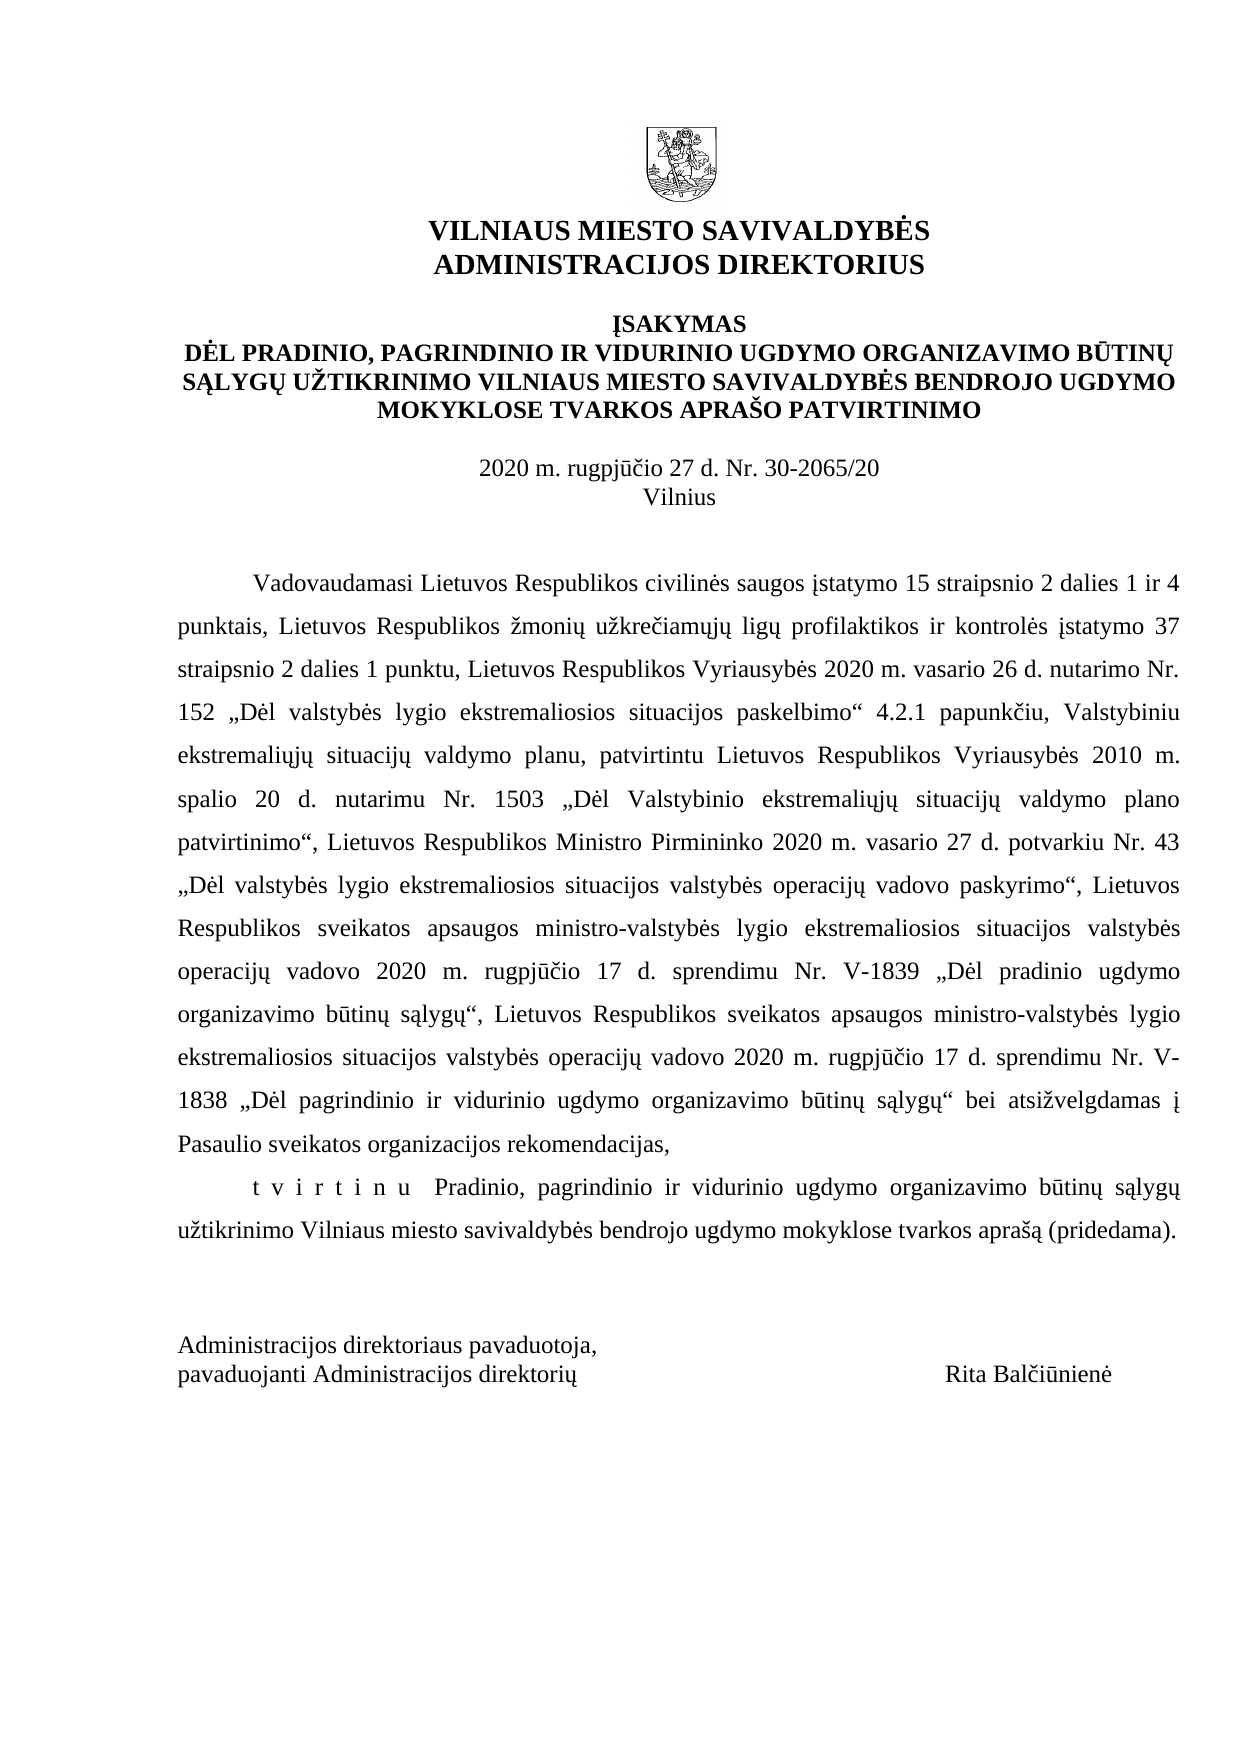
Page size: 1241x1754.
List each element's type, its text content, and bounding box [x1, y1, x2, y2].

text ĮSAKYMAS [177, 309, 1181, 338]
text Administracijos direktoriaus pavaduotoja, [177, 1330, 1181, 1359]
text t v i r t i n u Pradinio, pagrindinio ir vidurinio ugdymo organizavimo būtinų sąlygų užtikrinimo Vilniaus miesto savivaldybės bendrojo ugdymo mokyklose tvarkos aprašą (pridedama). [177, 1172, 1181, 1244]
text VILNIAUS MIESTO SAVIVALDYBĖS [177, 213, 1181, 247]
text DĖL PRADINIO, PAGRINDINIO IR VIDURINIO UGDYMO ORGANIZAVIMO BŪTINŲ SĄLYGŲ UŽTIKRINIMO VILNIAUS MIESTO SAVIVALDYBĖS BENDROJO UGDYMO MOKYKLOSE TVARKOS APRAŠO PATVIRTINIMO [177, 338, 1181, 424]
text Vadovaudamasi Lietuvos Respublikos civilinės saugos įstatymo 15 straipsnio 2 dalies 1 ir 4 punktais, Lietuvos Respublikos žmonių užkrečiamųjų ligų profilaktikos ir kontrolės įstatymo 37 straipsnio 2 dalies 1 punktu, Lietuvos Respublikos Vyriausybės 2020 m. vasario 26 d. nutarimo Nr. 152 „Dėl valstybės lygio ekstremaliosios situacijos paskelbimo“ 4.2.1 papunkčiu, Valstybiniu ekstremaliųjų situacijų valdymo planu, patvirtintu Lietuvos Respublikos Vyriausybės 2010 m. spalio 20 d. nutarimu Nr. 1503 „Dėl Valstybinio ekstremaliųjų situacijų valdymo plano patvirtinimo“, Lietuvos Respublikos Ministro Pirmininko 2020 m. vasario 27 d. potvarkiu Nr. 43 „Dėl valstybės lygio ekstremaliosios situacijos valstybės operacijų vadovo paskyrimo“, Lietuvos Respublikos sveikatos apsaugos ministro-valstybės lygio ekstremaliosios situacijos valstybės operacijų vadovo 2020 m. rugpjūčio 17 d. sprendimu Nr. V-1839 „Dėl pradinio ugdymo organizavimo būtinų sąlygų“, Lietuvos Respublikos sveikatos apsaugos ministro-valstybės lygio ekstremaliosios situacijos valstybės operacijų vadovo 2020 m. rugpjūčio 17 d. sprendimu Nr. V-1838 „Dėl pagrindinio ir vidurinio ugdymo organizavimo būtinų sąlygų“ bei atsižvelgdamas į Pasaulio sveikatos organizacijos rekomendacijas, [177, 568, 1181, 1157]
text 2020 m. rugpjūčio 27 d. Nr. 30-2065/20 [177, 453, 1181, 482]
text Vilnius [177, 482, 1181, 511]
text pavaduojanti Administracijos direktorių Rita Balčiūnienė [177, 1359, 1181, 1387]
text ADMINISTRACIJOS DIREKTORIUS [177, 247, 1181, 281]
